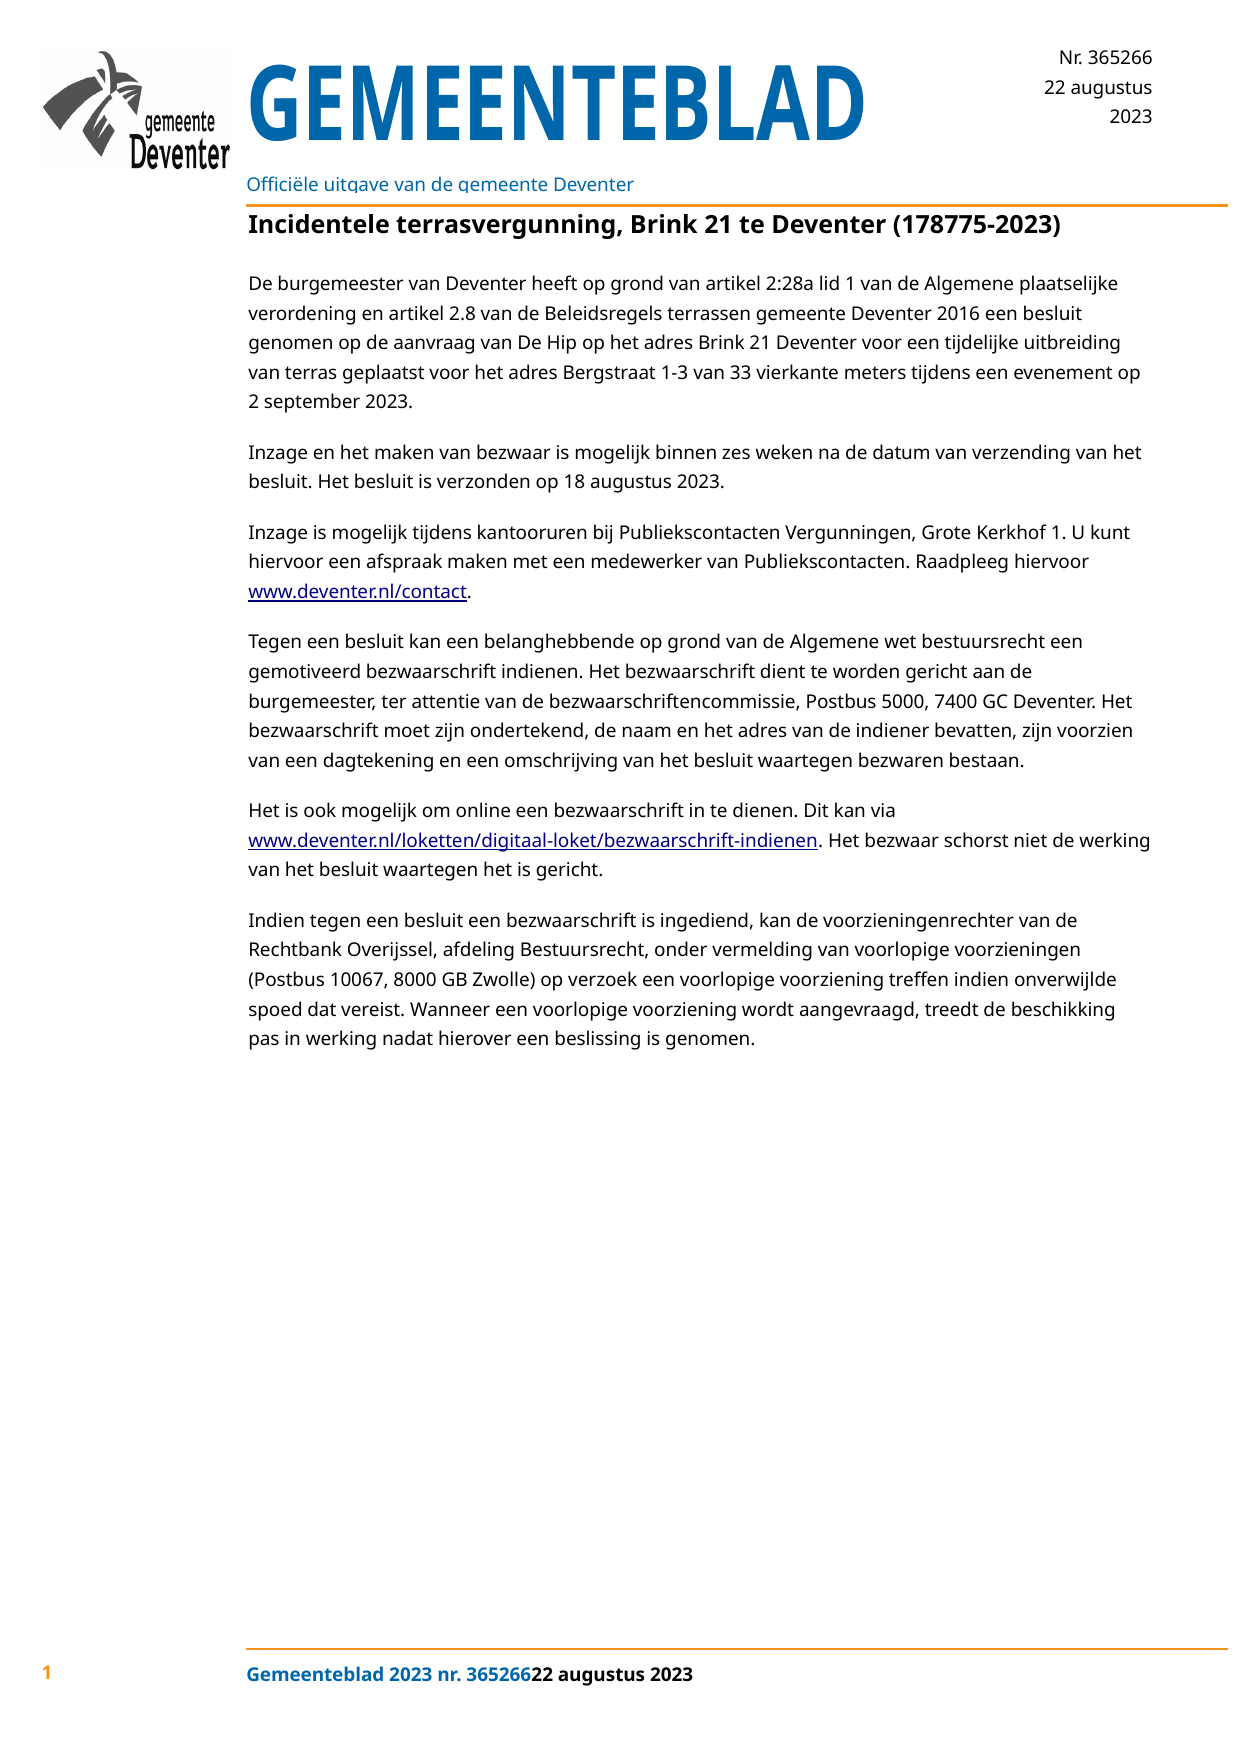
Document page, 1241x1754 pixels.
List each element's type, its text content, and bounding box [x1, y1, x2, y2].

text De burgemeester van Deventer heeft op grond van artikel 2:28a lid 1 van de Algemene plaatselijke verordening en artikel 2.8 van de Beleidsregels terrassen gemeente Deventer 2016 een besluit genomen op de aanvraag van De Hip op het adres Brink 21 Deventer voor een tijdelijke uitbreiding van terras geplaatst voor het adres Bergstraat 1-3 van 33 vierkante meters tijdens een evenement op 2 september 2023. [248, 270, 1152, 414]
picture [41, 47, 231, 172]
text Inzage en het maken van bezwaar is mogelijk binnen zes weken na de datum van verzending van het besluit. Het besluit is verzonden op 18 augustus 2023. [248, 439, 1152, 494]
text Tegen een besluit kan een belanghebbende op grond van de Algemene wet bestuursrecht een gemotiveerd bezwaarschrift indienen. Het bezwaarschrift dient te worden gericht aan de burgemeester, ter attentie van de bezwaarschriftencommissie, Postbus 5000, 7400 GC Deventer. Het bezwaarschrift moet zijn ondertekend, de naam en het adres van de indiener bevatten, zijn voorzien van een dagtekening en een omschrijving van het besluit waartegen bezwaren bestaan. [248, 629, 1152, 773]
text Het is ook mogelijk om online een bezwaarschrift in te dienen. Dit kan via www.deventer.nl/loketten/digitaal-loket/bezwaarschrift-indienen. Het bezwaar schorst niet de werking van het besluit waartegen het is gericht. [248, 797, 1152, 882]
text Inzage is mogelijk tijdens kantooruren bij Publiekscontacten Vergunningen, Grote Kerkhof 1. U kunt hiervoor een afspraak maken met een medewerker van Publiekscontacten. Raadpleeg hiervoor www.deventer.nl/contact. [248, 519, 1152, 604]
text Incidentele terrasvergunning, Brink 21 te Deventer (178775-2023) [248, 207, 1152, 241]
text Indien tegen een besluit een bezwaarschrift is ingediend, kan de voorzieningenrechter van de Rechtbank Overijssel, afdeling Bestuursrecht, onder vermelding van voorlopige voorzieningen (Postbus 10067, 8000 GB Zwolle) op verzoek een voorlopige voorziening treffen indien onverwijlde spoed dat vereist. Wanneer een voorlopige voorziening wordt aangevraagd, treedt de beschikking pas in werking nadat hierover een beslissing is genomen. [248, 907, 1152, 1051]
